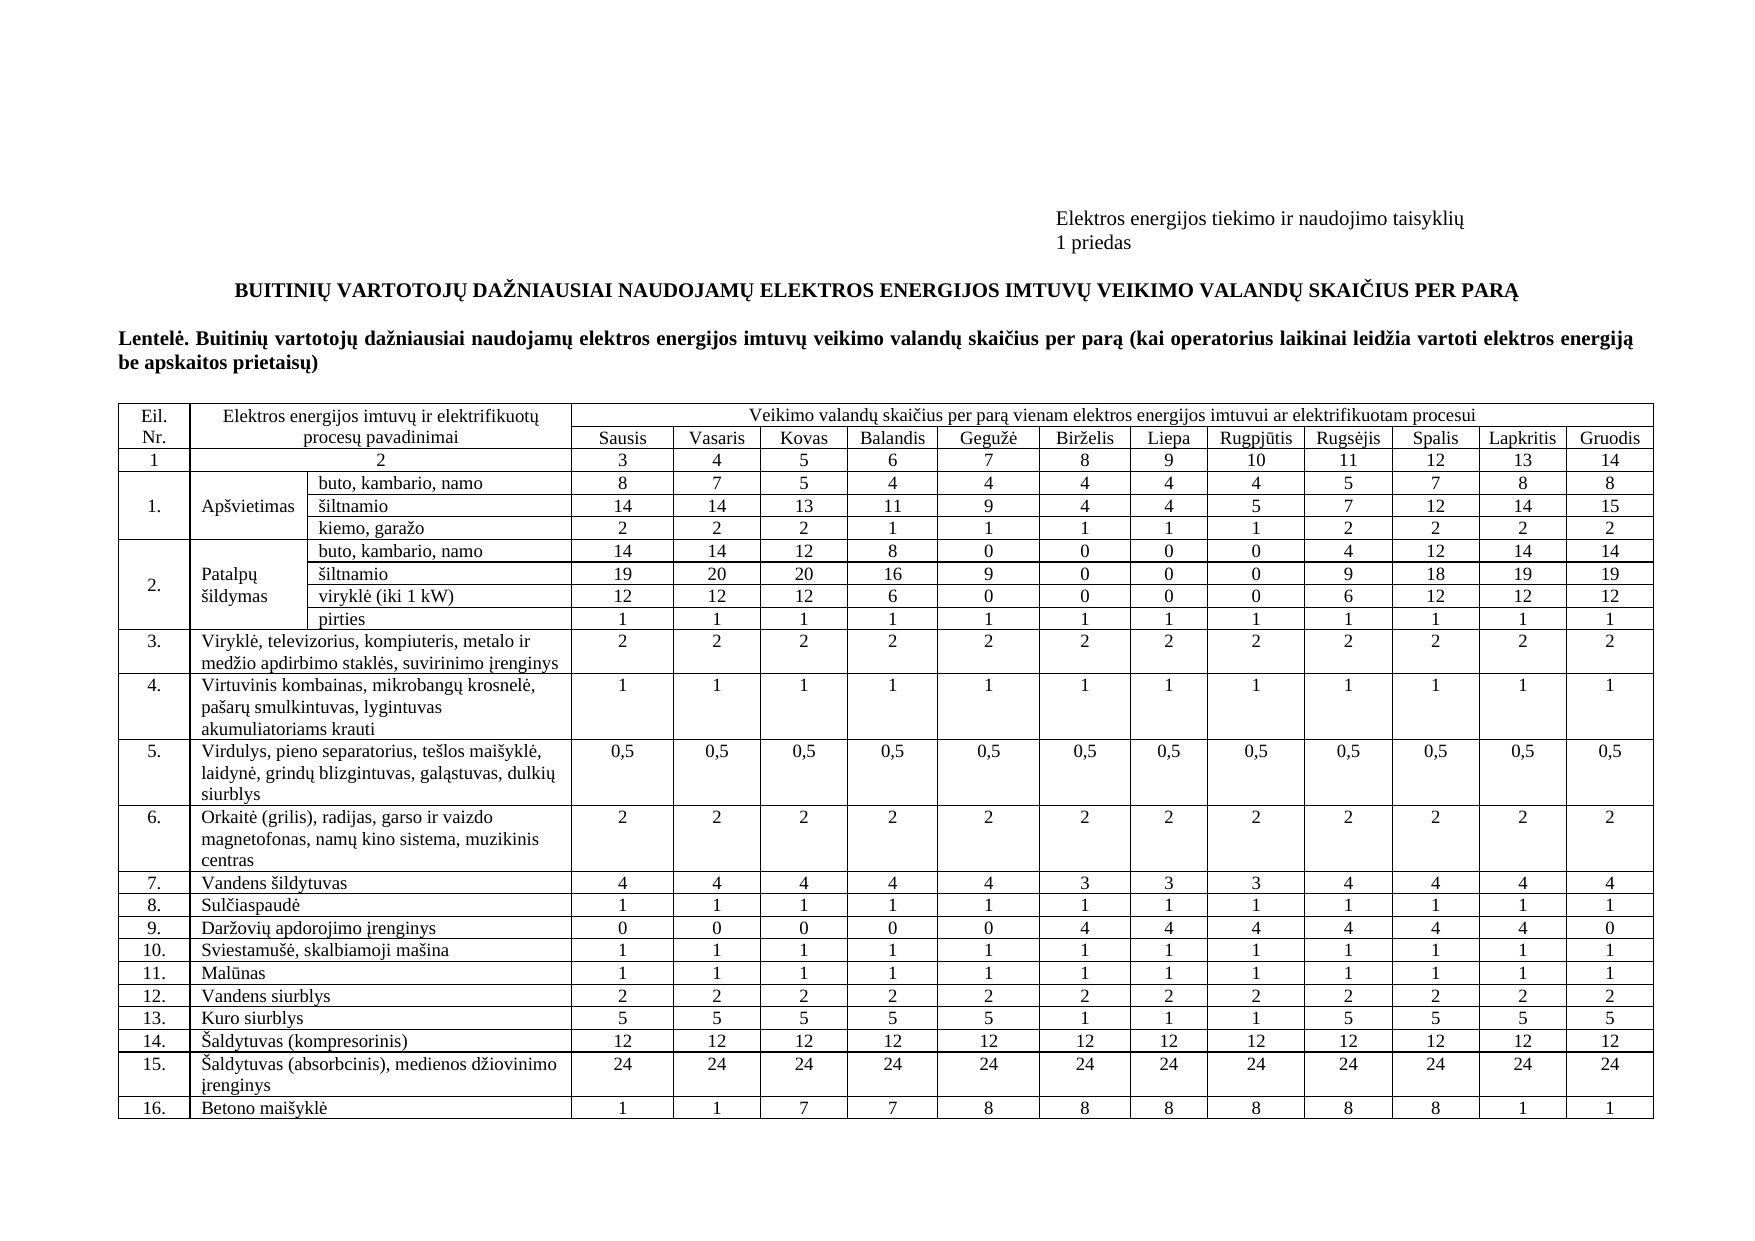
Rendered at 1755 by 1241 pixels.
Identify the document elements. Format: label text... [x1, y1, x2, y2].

table_cell 8 [938, 1097, 1039, 1118]
table_cell 2 [191, 449, 571, 471]
table_cell Sulčiaspaudė [191, 894, 571, 916]
table_cell 1 [572, 894, 673, 916]
table_cell Liepa [1131, 427, 1207, 448]
table_cell 4 [1480, 872, 1566, 893]
table_cell buto, kambario, namo [308, 472, 571, 493]
table_cell 1 [572, 962, 673, 983]
table_cell 0 [1208, 563, 1304, 584]
table_cell Šaldytuvas (absorbcinis), medienos džiovinimo įrenginys [191, 1053, 571, 1096]
table_cell 8 [1393, 1097, 1479, 1118]
table_cell 7 [938, 449, 1039, 471]
table_cell 24 [848, 1053, 937, 1096]
table_cell 0 [1131, 563, 1207, 584]
table_cell 2 [674, 985, 760, 1006]
table_cell 0,5 [848, 740, 937, 805]
text Elektros energijos tiekimo ir naudojimo taisyklių [1056, 206, 1636, 230]
table_cell 1 [1040, 894, 1130, 916]
table_cell 7 [1393, 472, 1479, 493]
table_cell 12 [1393, 495, 1479, 516]
table_cell 20 [761, 563, 847, 584]
table_cell 4 [1131, 472, 1207, 493]
text 1 priedas [1056, 230, 1636, 254]
table_cell 2 [1567, 985, 1653, 1006]
table_cell pirties [308, 608, 571, 629]
table_cell 2 [572, 985, 673, 1006]
table_cell 2 [1567, 517, 1653, 539]
table_cell 6. [119, 806, 189, 871]
table_cell 1 [1040, 939, 1130, 961]
table_cell 2 [1393, 806, 1479, 871]
table_cell Balandis [848, 427, 937, 448]
table_cell 4 [674, 449, 760, 471]
table_cell 3 [1131, 872, 1207, 893]
table_cell Viryklė, televizorius, kompiuteris, metalo ir medžio apdirbimo staklės, suvirinimo įrenginys [191, 630, 571, 673]
table_cell 12 [761, 540, 847, 561]
table_cell 0 [1040, 585, 1130, 607]
table_cell 1 [938, 962, 1039, 983]
table_cell 12 [761, 1030, 847, 1051]
table_cell Šaldytuvas (kompresorinis) [191, 1030, 571, 1051]
table_cell 3 [1208, 872, 1304, 893]
table_cell 0 [572, 917, 673, 938]
table_cell 5. [119, 740, 189, 805]
table_cell 1 [1131, 608, 1207, 629]
table_cell 5 [1393, 1007, 1479, 1029]
table_cell Sausis [572, 427, 673, 448]
table_cell kiemo, garažo [308, 517, 571, 539]
table_cell 4 [848, 472, 937, 493]
table_cell 0,5 [761, 740, 847, 805]
table_cell 4 [1393, 917, 1479, 938]
table_cell 1 [674, 962, 760, 983]
table_cell 5 [761, 472, 847, 493]
table_cell 7. [119, 872, 189, 893]
table_cell 14 [1480, 495, 1566, 516]
text BUITINIŲ VARTOTOJŲ DAŽNIAUSIAI NAUDOJAMŲ ELEKTROS ENERGIJOS IMTUVŲ VEIKIMO VALANDŲ SKAIČIUS PER PARĄ [118, 278, 1636, 302]
table_cell Rugsėjis [1305, 427, 1392, 448]
table_cell 24 [938, 1053, 1039, 1096]
table_cell 13 [1480, 449, 1566, 471]
table_cell Birželis [1040, 427, 1130, 448]
table_cell 14 [572, 540, 673, 561]
table_cell 2. [119, 540, 189, 629]
table_cell 2 [674, 806, 760, 871]
table_cell 4 [1131, 917, 1207, 938]
table_cell 1 [1208, 939, 1304, 961]
table_cell 14 [674, 495, 760, 516]
table_cell 14 [1480, 540, 1566, 561]
table_cell 11 [1305, 449, 1392, 471]
table_cell 1 [1305, 962, 1392, 983]
table_cell 1 [1208, 1007, 1304, 1029]
table_cell 5 [1208, 495, 1304, 516]
table_cell 15 [1567, 495, 1653, 516]
table_cell 0 [938, 585, 1039, 607]
table_cell 1 [761, 608, 847, 629]
table_cell 14 [1567, 449, 1653, 471]
table_cell 8 [1131, 1097, 1207, 1118]
table_cell 1 [674, 674, 760, 739]
table_cell 1 [1131, 674, 1207, 739]
table_cell 1 [761, 962, 847, 983]
table_cell 2 [1208, 806, 1304, 871]
table_cell 5 [572, 1007, 673, 1029]
table_cell 2 [1393, 517, 1479, 539]
table_cell 8 [1040, 449, 1130, 471]
table_header Eil. Nr. [119, 404, 189, 448]
table_cell 12 [1393, 449, 1479, 471]
table_cell 12 [848, 1030, 937, 1051]
table_cell 12 [1567, 1030, 1653, 1051]
table_cell Kovas [761, 427, 847, 448]
table_cell 4 [938, 872, 1039, 893]
table_cell 4 [1305, 540, 1392, 561]
table_cell 4 [1208, 472, 1304, 493]
table_cell 3 [572, 449, 673, 471]
table_cell Kuro siurblys [191, 1007, 571, 1029]
table_cell 4 [1040, 472, 1130, 493]
table_cell 5 [848, 1007, 937, 1029]
table_cell 1 [1131, 517, 1207, 539]
table_cell 14 [572, 495, 673, 516]
table_cell Virdulys, pieno separatorius, tešlos maišyklė, laidynė, grindų blizgintuvas, galąstuvas, dulkių siurblys [191, 740, 571, 805]
table_cell 1 [938, 939, 1039, 961]
table_cell 2 [1131, 985, 1207, 1006]
table_cell 19 [1567, 563, 1653, 584]
table_cell 4 [761, 872, 847, 893]
table_cell 4 [1040, 917, 1130, 938]
table_cell 11. [119, 962, 189, 983]
table_cell 6 [848, 449, 937, 471]
table_cell 1 [1208, 608, 1304, 629]
table_cell 2 [938, 806, 1039, 871]
table_cell 1 [572, 608, 673, 629]
table_cell 2 [1305, 517, 1392, 539]
table_cell 1 [1567, 894, 1653, 916]
table_cell 14 [1567, 540, 1653, 561]
table_cell Daržovių apdorojimo įrenginys [191, 917, 571, 938]
table_cell 1 [938, 674, 1039, 739]
table_cell Virtuvinis kombainas, mikrobangų krosnelė, pašarų smulkintuvas, lygintuvas akumuliatoriams krauti [191, 674, 571, 739]
table_cell 0 [1208, 540, 1304, 561]
table_cell 12 [1480, 1030, 1566, 1051]
table_cell 14. [119, 1030, 189, 1051]
table_cell 7 [674, 472, 760, 493]
table_cell Lapkritis [1480, 427, 1566, 448]
table_cell 0,5 [1393, 740, 1479, 805]
table_cell 9 [938, 563, 1039, 584]
table_cell 1 [1567, 962, 1653, 983]
table_cell 1 [1393, 674, 1479, 739]
table_cell viryklė (iki 1 kW) [308, 585, 571, 607]
table_cell 12 [1393, 1030, 1479, 1051]
table_cell 1 [1208, 674, 1304, 739]
table_cell 5 [1480, 1007, 1566, 1029]
table_cell 2 [572, 517, 673, 539]
table_cell Vandens šildytuvas [191, 872, 571, 893]
table_cell 2 [848, 806, 937, 871]
table_cell 8 [1208, 1097, 1304, 1118]
table_cell 7 [1305, 495, 1392, 516]
table_cell 4. [119, 674, 189, 739]
table_cell 11 [848, 495, 937, 516]
table_cell 0,5 [1040, 740, 1130, 805]
table_cell 1 [572, 674, 673, 739]
table_cell 0,5 [938, 740, 1039, 805]
table_cell Vasaris [674, 427, 760, 448]
table_cell 1 [1567, 1097, 1653, 1118]
table_cell 5 [761, 449, 847, 471]
table_cell 2 [1480, 806, 1566, 871]
table_cell 2 [761, 517, 847, 539]
table_cell 1 [1040, 674, 1130, 739]
table_cell 12 [1040, 1030, 1130, 1051]
table_cell 1 [1567, 674, 1653, 739]
table_cell 12 [1567, 585, 1653, 607]
table_cell 12 [1305, 1030, 1392, 1051]
table_cell 2 [1040, 630, 1130, 673]
text Lentelė. Buitinių vartotojų dažniausiai naudojamų elektros energijos imtuvų veikimo valandų skaičius per parą (kai operatorius laikinai leidžia vartoti elektros energiją be apskaitos prietaisų) [118, 326, 1636, 374]
table_cell 1 [848, 674, 937, 739]
table_cell 2 [1480, 985, 1566, 1006]
table_cell 24 [761, 1053, 847, 1096]
table_cell Orkaitė (grilis), radijas, garso ir vaizdo magnetofonas, namų kino sistema, muzikinis centras [191, 806, 571, 871]
table_cell 1 [848, 962, 937, 983]
table_cell 2 [1208, 630, 1304, 673]
table_cell 1 [938, 517, 1039, 539]
table_cell 1 [1567, 939, 1653, 961]
table_cell 19 [572, 563, 673, 584]
table_cell 2 [1480, 517, 1566, 539]
table_cell 2 [1567, 806, 1653, 871]
table_header Elektros energijos imtuvų ir elektrifikuotų procesų pavadinimai [191, 404, 571, 448]
table_cell 4 [1305, 872, 1392, 893]
table_cell 9 [938, 495, 1039, 516]
table_header Veikimo valandų skaičius per parą vienam elektros energijos imtuvui ar elektrifikuotam procesui [572, 404, 1653, 426]
table_cell 4 [1305, 917, 1392, 938]
table_cell 9. [119, 917, 189, 938]
table_cell Spalis [1393, 427, 1479, 448]
table_cell 2 [572, 630, 673, 673]
table_cell 1 [848, 608, 937, 629]
table_cell šiltnamio [308, 495, 571, 516]
table_cell 1 [1480, 674, 1566, 739]
table_cell 12 [1393, 540, 1479, 561]
table_cell 1 [1040, 1007, 1130, 1029]
table_cell 10. [119, 939, 189, 961]
table_cell 24 [1131, 1053, 1207, 1096]
table_cell 2 [674, 630, 760, 673]
table_cell 1 [674, 939, 760, 961]
table_cell 1 [848, 517, 937, 539]
table_cell 2 [761, 806, 847, 871]
table_cell 12. [119, 985, 189, 1006]
table_cell 18 [1393, 563, 1479, 584]
table_cell 0 [1131, 540, 1207, 561]
table_cell 1 [1393, 939, 1479, 961]
table_cell 24 [1567, 1053, 1653, 1096]
table_cell 2 [674, 517, 760, 539]
table_cell 0,5 [1567, 740, 1653, 805]
table_cell 4 [1393, 872, 1479, 893]
table_cell 0,5 [572, 740, 673, 805]
table_cell 1 [1040, 962, 1130, 983]
table_cell 1 [848, 939, 937, 961]
table_cell 3. [119, 630, 189, 673]
table_cell 24 [674, 1053, 760, 1096]
table_cell 2 [1480, 630, 1566, 673]
table_cell 1 [1305, 608, 1392, 629]
table_cell 4 [1567, 872, 1653, 893]
table_cell 16 [848, 563, 937, 584]
table_cell 0 [938, 917, 1039, 938]
table_cell 2 [1208, 985, 1304, 1006]
table_cell 2 [1131, 806, 1207, 871]
table_cell 9 [1131, 449, 1207, 471]
table_cell 12 [572, 1030, 673, 1051]
table_cell 7 [761, 1097, 847, 1118]
table_cell 0 [938, 540, 1039, 561]
table_cell 6 [1305, 585, 1392, 607]
table_cell 0,5 [1480, 740, 1566, 805]
table_cell 1 [1480, 962, 1566, 983]
table_cell Gegužė [938, 427, 1039, 448]
table_cell 0 [1567, 917, 1653, 938]
table_cell 0 [1208, 585, 1304, 607]
table_cell 2 [938, 630, 1039, 673]
table_cell 8 [1480, 472, 1566, 493]
table_cell 8 [572, 472, 673, 493]
table_cell 8. [119, 894, 189, 916]
table_cell Patalpų šildymas [191, 540, 307, 629]
table_cell 1 [1393, 608, 1479, 629]
table_cell 8 [1567, 472, 1653, 493]
table_cell 24 [1393, 1053, 1479, 1096]
table_cell buto, kambario, namo [308, 540, 571, 561]
table_cell 5 [674, 1007, 760, 1029]
table_cell 5 [1567, 1007, 1653, 1029]
table_cell 4 [1131, 495, 1207, 516]
table_cell šiltnamio [308, 563, 571, 584]
table_cell 1 [674, 894, 760, 916]
table_cell 2 [1131, 630, 1207, 673]
table_cell 0,5 [674, 740, 760, 805]
table_cell 8 [1305, 1097, 1392, 1118]
table_cell 13. [119, 1007, 189, 1029]
table_cell 2 [572, 806, 673, 871]
table_cell 2 [761, 985, 847, 1006]
table_cell 7 [848, 1097, 937, 1118]
table_cell 4 [1208, 917, 1304, 938]
table_cell 1 [1131, 1007, 1207, 1029]
table_cell 5 [938, 1007, 1039, 1029]
table_cell Malūnas [191, 962, 571, 983]
table_cell 1 [1480, 939, 1566, 961]
table_cell 20 [674, 563, 760, 584]
table_cell 0,5 [1305, 740, 1392, 805]
table_cell 1 [1480, 608, 1566, 629]
table_cell 2 [848, 985, 937, 1006]
table_cell Gruodis [1567, 427, 1653, 448]
table_cell Vandens siurblys [191, 985, 571, 1006]
table_cell 1 [1208, 962, 1304, 983]
table_cell 1 [572, 939, 673, 961]
table_cell 0 [1040, 540, 1130, 561]
table_cell 0,5 [1131, 740, 1207, 805]
table_cell 1. [119, 472, 189, 539]
table_cell 1 [938, 608, 1039, 629]
table_cell Rugpjūtis [1208, 427, 1304, 448]
table_cell 4 [938, 472, 1039, 493]
table_cell 12 [761, 585, 847, 607]
table_cell 4 [572, 872, 673, 893]
table_cell 2 [1393, 985, 1479, 1006]
table_cell 4 [1480, 917, 1566, 938]
table_cell 12 [1131, 1030, 1207, 1051]
table_cell 4 [848, 872, 937, 893]
table_cell 1 [1208, 894, 1304, 916]
table_cell 1 [1480, 1097, 1566, 1118]
table_cell 1 [674, 608, 760, 629]
table_cell 1 [1305, 894, 1392, 916]
table_cell 2 [1393, 630, 1479, 673]
table_cell 1 [1393, 894, 1479, 916]
table_cell 4 [1040, 495, 1130, 516]
table_cell 1 [674, 1097, 760, 1118]
table_cell 2 [1040, 985, 1130, 1006]
table_cell 5 [761, 1007, 847, 1029]
table_cell 1 [1131, 939, 1207, 961]
table_cell 0,5 [1208, 740, 1304, 805]
table_cell 12 [572, 585, 673, 607]
table_cell 2 [1305, 985, 1392, 1006]
table_cell 1 [761, 894, 847, 916]
table_cell 2 [848, 630, 937, 673]
table_cell 1 [761, 674, 847, 739]
table_cell 24 [1040, 1053, 1130, 1096]
table_cell 2 [1305, 630, 1392, 673]
table_cell 2 [1305, 806, 1392, 871]
table_cell 2 [1567, 630, 1653, 673]
table_cell 3 [1040, 872, 1130, 893]
table_cell 8 [1040, 1097, 1130, 1118]
table_cell 8 [848, 540, 937, 561]
table_cell 2 [938, 985, 1039, 1006]
table_cell 13 [761, 495, 847, 516]
table_cell 12 [1480, 585, 1566, 607]
table_cell 24 [572, 1053, 673, 1096]
table_cell 0 [848, 917, 937, 938]
table_cell 0 [761, 917, 847, 938]
table_cell 1 [1208, 517, 1304, 539]
table_cell 12 [1393, 585, 1479, 607]
table_cell 1 [1131, 962, 1207, 983]
table_cell 1 [1305, 674, 1392, 739]
table_cell 1 [1131, 894, 1207, 916]
table_cell 10 [1208, 449, 1304, 471]
table_cell 5 [1305, 1007, 1392, 1029]
table_cell 12 [674, 1030, 760, 1051]
table_cell 0 [1131, 585, 1207, 607]
table_cell 1 [572, 1097, 673, 1118]
table_cell 1 [761, 939, 847, 961]
table_cell 24 [1208, 1053, 1304, 1096]
table_cell 1 [1480, 894, 1566, 916]
table_cell 1 [1393, 962, 1479, 983]
table_cell 0 [1040, 563, 1130, 584]
table_cell Apšvietimas [191, 472, 307, 539]
table_cell 1 [1040, 517, 1130, 539]
table_cell 2 [1040, 806, 1130, 871]
table_cell 12 [1208, 1030, 1304, 1051]
table_cell 0 [674, 917, 760, 938]
table_cell 15. [119, 1053, 189, 1096]
table_cell Betono maišyklė [191, 1097, 571, 1118]
table_cell 12 [938, 1030, 1039, 1051]
table_cell 1 [1040, 608, 1130, 629]
table_cell 24 [1480, 1053, 1566, 1096]
table_cell 1 [119, 449, 189, 471]
table_cell 6 [848, 585, 937, 607]
table_cell 12 [674, 585, 760, 607]
table_cell 14 [674, 540, 760, 561]
table_cell Sviestamušė, skalbiamoji mašina [191, 939, 571, 961]
table_cell 16. [119, 1097, 189, 1118]
table_cell 9 [1305, 563, 1392, 584]
table_cell 1 [1305, 939, 1392, 961]
table_cell 1 [1567, 608, 1653, 629]
table_cell 1 [938, 894, 1039, 916]
table_cell 4 [674, 872, 760, 893]
table_cell 1 [848, 894, 937, 916]
table_cell 24 [1305, 1053, 1392, 1096]
table_cell 5 [1305, 472, 1392, 493]
table_cell 19 [1480, 563, 1566, 584]
table_cell 2 [761, 630, 847, 673]
